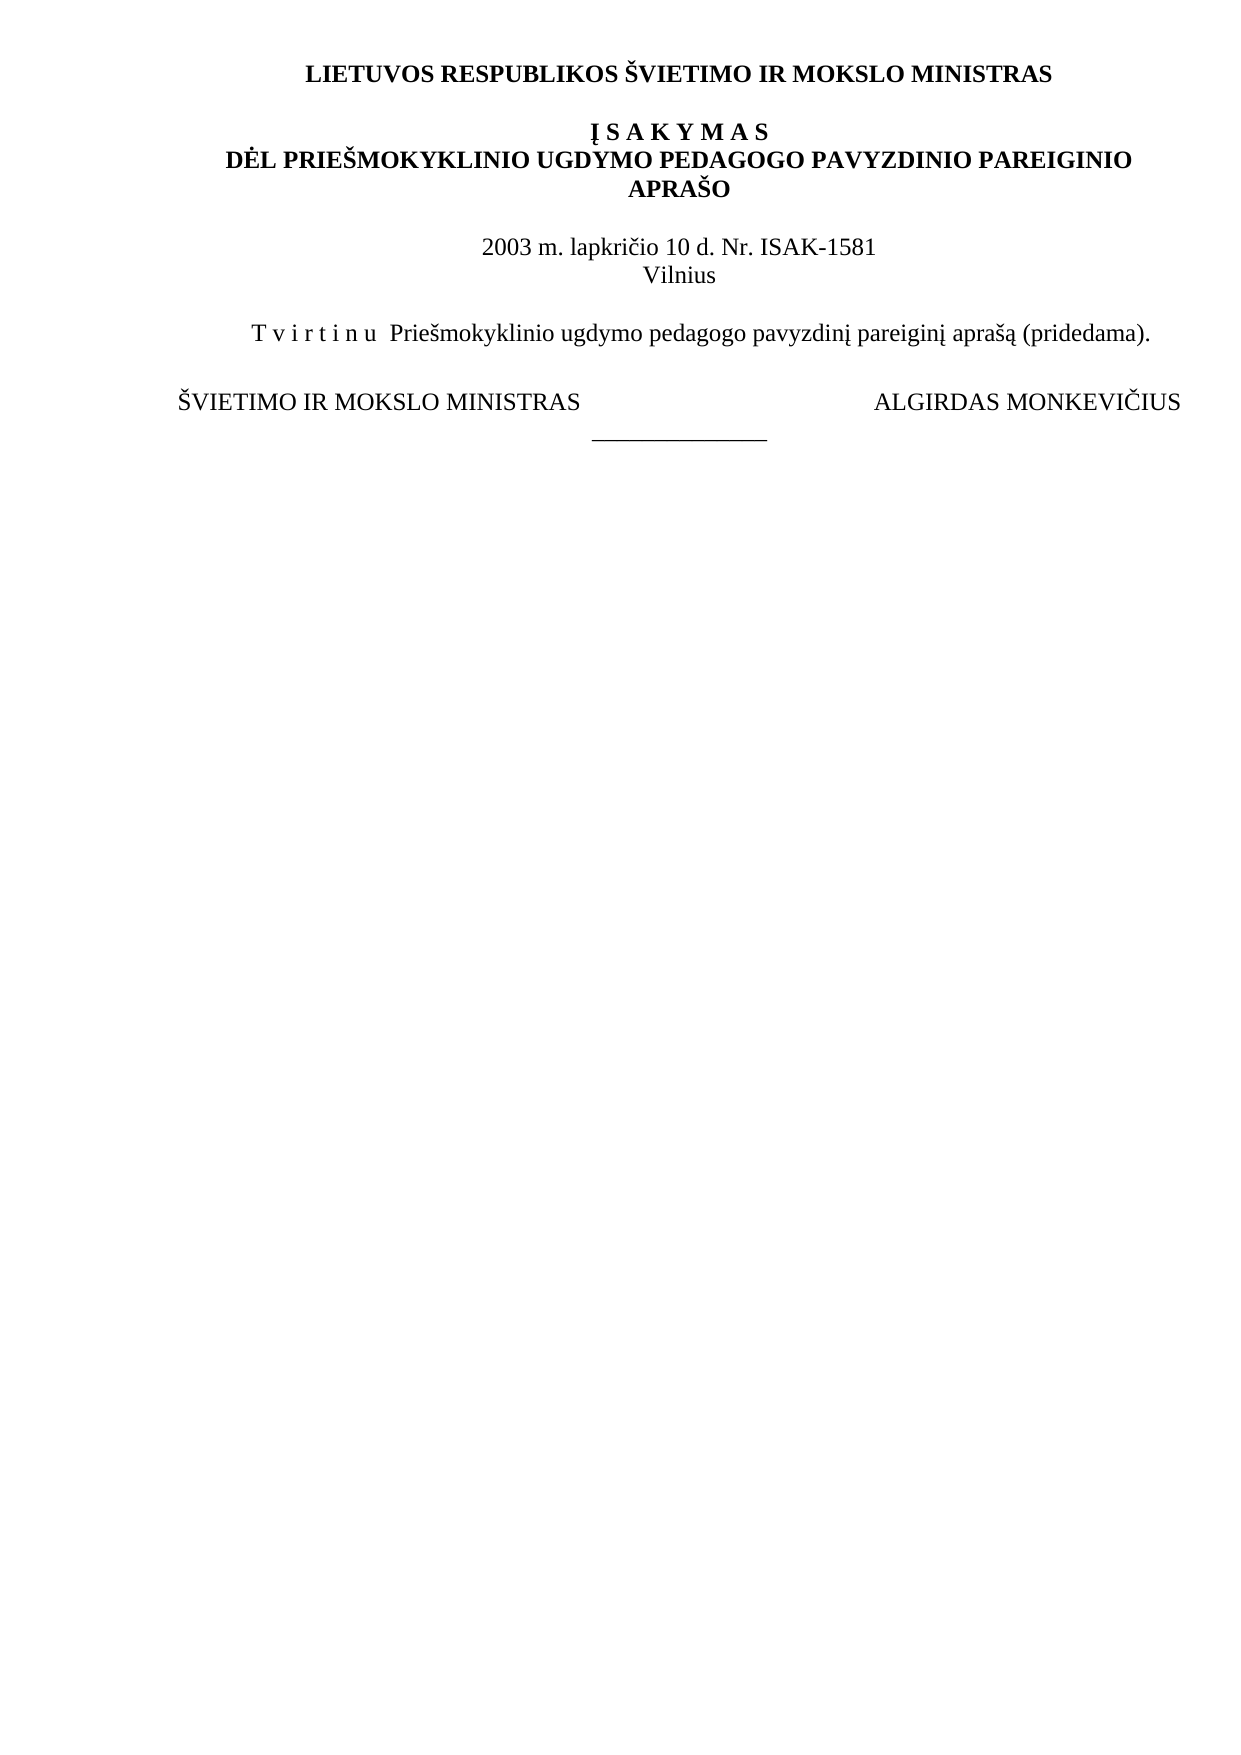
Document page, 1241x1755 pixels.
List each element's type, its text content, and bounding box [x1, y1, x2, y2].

text DĖL PRIEŠMOKYKLINIO UGDYMO PEDAGOGO PAVYZDINIO PAREIGINIO APRAŠO [177, 145, 1181, 203]
text ______________ [177, 415, 1181, 444]
text 2003 m. lapkričio 10 d. Nr. ISAK-1581 [177, 232, 1181, 260]
text Vilnius [177, 260, 1181, 289]
text Į S A K Y M A S [177, 117, 1181, 145]
text ŠVIETIMO IR MOKSLO MINISTRAS ALGIRDAS MONKEVIČIUS [177, 387, 1181, 415]
text Tvirtinu Priešmokyklinio ugdymo pedagogo pavyzdinį pareiginį aprašą (pridedama). [177, 318, 1181, 347]
text LIETUVOS RESPUBLIKOS ŠVIETIMO IR MOKSLO MINISTRAS [177, 59, 1181, 88]
